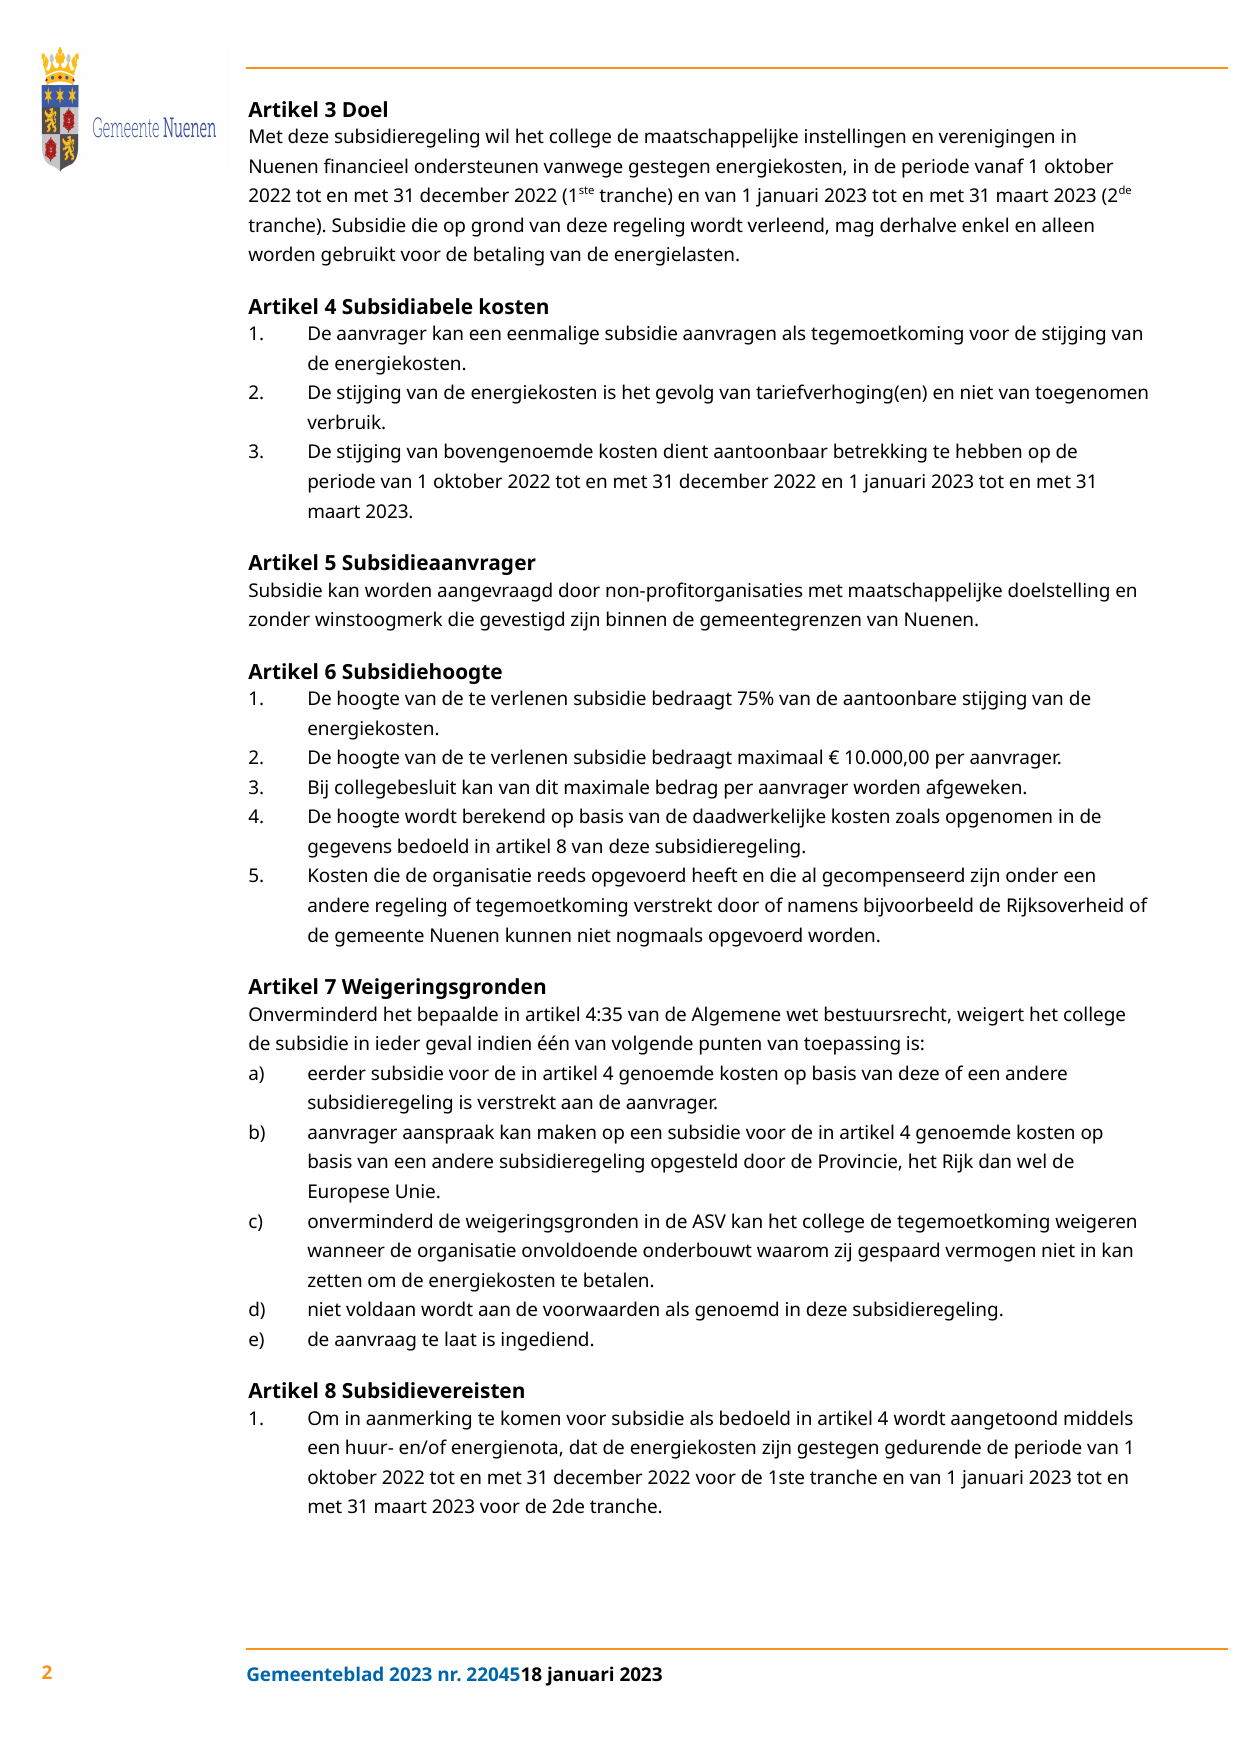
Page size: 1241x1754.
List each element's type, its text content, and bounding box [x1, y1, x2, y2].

list De hoogte van de te verlenen subsidie bedraagt maximaal € 10.000,00 per aanvrager. [248, 744, 1152, 770]
text Onverminderd het bepaalde in artikel 4:35 van de Algemene wet bestuursrecht, weigert het college de subsidie in ieder geval indien één van volgende punten van toepassing is: [248, 1001, 1152, 1056]
text Subsidie kan worden aangevraagd door non-profitorganisaties met maatschappelijke doelstelling en zonder winstoogmerk die gevestigd zijn binnen de gemeentegrenzen van Nuenen. [248, 577, 1152, 632]
text Met deze subsidieregeling wil het college de maatschappelijke instellingen en verenigingen in Nuenen financieel ondersteunen vanwege gestegen energiekosten, in de periode vanaf 1 oktober 2022 tot en met 31 december 2022 (1ste tranche) en van 1 januari 2023 tot en met 31 maart 2023 (2de tranche). Subsidie die op grond van deze regeling wordt verleend, mag derhalve enkel en alleen worden gebruikt voor de betaling van de energielasten. [248, 123, 1152, 267]
text Artikel 7 Weigeringsgronden [248, 972, 1152, 1001]
list eerder subsidie voor de in artikel 4 genoemde kosten op basis van deze of een andere subsidieregeling is verstrekt aan de aanvrager. [248, 1060, 1152, 1115]
picture [41, 47, 231, 172]
list De hoogte van de te verlenen subsidie bedraagt 75% van de aantoonbare stijging van de energiekosten. [248, 685, 1152, 741]
text Artikel 3 Doel [248, 95, 1152, 123]
text Artikel 4 Subsidiabele kosten [248, 292, 1152, 320]
list De stijging van bovengenoemde kosten dient aantoonbaar betrekking te hebben op de periode van 1 oktober 2022 tot en met 31 december 2022 en 1 januari 2023 tot en met 31 maart 2023. [248, 439, 1152, 524]
list Om in aanmerking te komen voor subsidie als bedoeld in artikel 4 wordt aangetoond middels een huur- en/of energienota, dat de energiekosten zijn gestegen gedurende de periode van 1 oktober 2022 tot en met 31 december 2022 voor de 1ste tranche en van 1 januari 2023 tot en met 31 maart 2023 voor de 2de tranche. [248, 1405, 1152, 1519]
list De aanvrager kan een eenmalige subsidie aanvragen als tegemoetkoming voor de stijging van de energiekosten. [248, 320, 1152, 376]
text Artikel 6 Subsidiehoogte [248, 657, 1152, 685]
list Kosten die de organisatie reeds opgevoerd heeft en die al gecompenseerd zijn onder een andere regeling of tegemoetkoming verstrekt door of namens bijvoorbeeld de Rijksoverheid of de gemeente Nuenen kunnen niet nogmaals opgevoerd worden. [248, 863, 1152, 948]
list aanvrager aanspraak kan maken op een subsidie voor de in artikel 4 genoemde kosten op basis van een andere subsidieregeling opgesteld door de Provincie, het Rijk dan wel de Europese Unie. [248, 1119, 1152, 1204]
list de aanvraag te laat is ingediend. [248, 1326, 1152, 1352]
text Artikel 8 Subsidievereisten [248, 1377, 1152, 1405]
list niet voldaan wordt aan de voorwaarden als genoemd in deze subsidieregeling. [248, 1297, 1152, 1322]
text Artikel 5 Subsidieaanvrager [248, 548, 1152, 577]
list Bij collegebesluit kan van dit maximale bedrag per aanvrager worden afgeweken. [248, 774, 1152, 800]
list onverminderd de weigeringsgronden in de ASV kan het college de tegemoetkoming weigeren wanneer de organisatie onvoldoende onderbouwt waarom zij gespaard vermogen niet in kan zetten om de energiekosten te betalen. [248, 1208, 1152, 1293]
list De stijging van de energiekosten is het gevolg van tariefverhoging(en) en niet van toegenomen verbruik. [248, 379, 1152, 435]
list De hoogte wordt berekend op basis van de daadwerkelijke kosten zoals opgenomen in de gegevens bedoeld in artikel 8 van deze subsidieregeling. [248, 803, 1152, 859]
